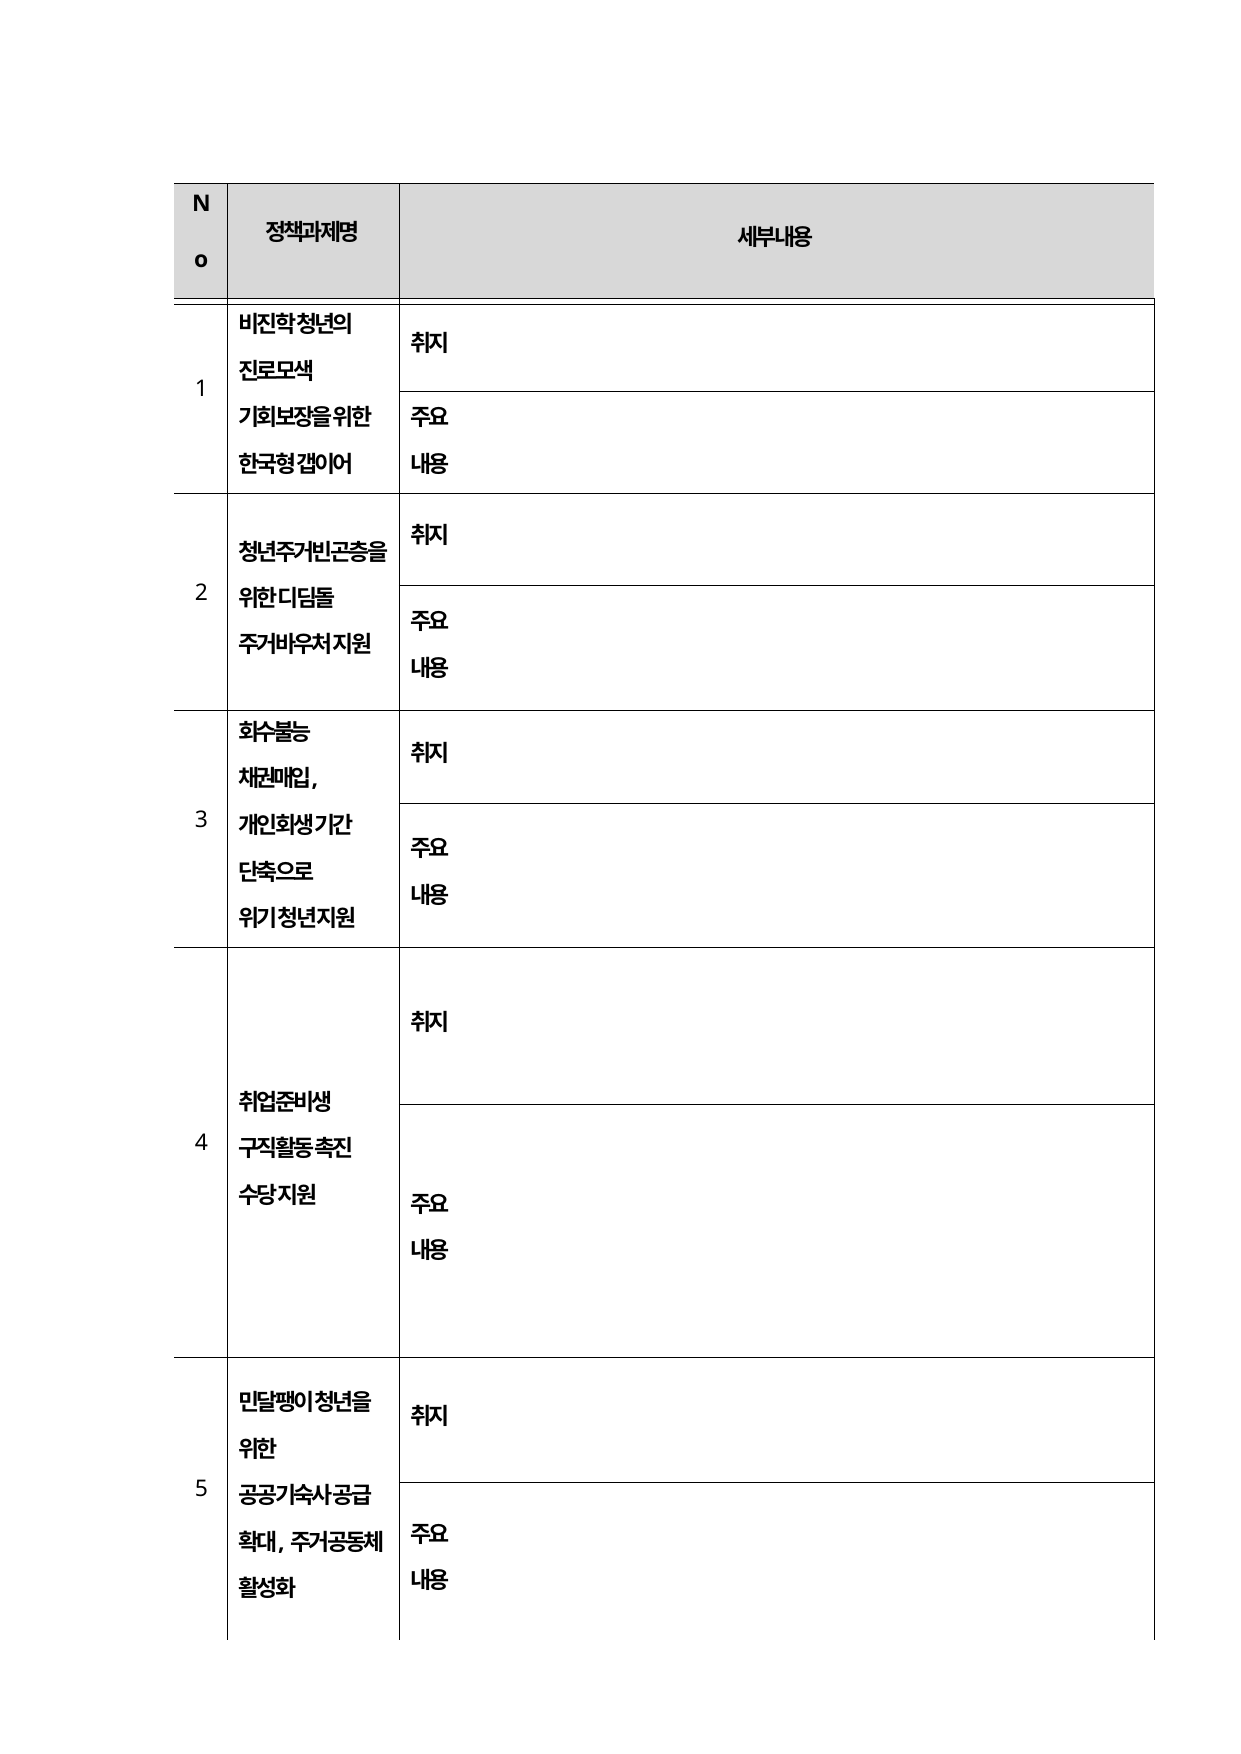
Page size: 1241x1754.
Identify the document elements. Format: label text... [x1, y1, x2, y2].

table_cell 청년주거빈곤층을 위한 디딤돌 주거바우처 지원 [228, 494, 399, 710]
table_header No [174, 184, 227, 298]
table_cell 3 [174, 711, 227, 947]
table_cell 회수불능 채권매입, 개인회생 기간 단축으로 위기 청년 지원 [228, 711, 399, 947]
table_cell 취지 [400, 305, 1154, 391]
table_cell [174, 299, 227, 304]
table_cell 2 [174, 494, 227, 710]
table_cell 1 [174, 305, 227, 492]
table_cell 주요 내용 [400, 1105, 1154, 1357]
table_header 정책과제명 [228, 184, 399, 298]
table_header 세부내용 [400, 184, 1154, 298]
table_cell 주요 내용 [400, 1483, 1154, 1577]
table_cell 취지 [400, 711, 1154, 803]
table_cell 취지 [400, 1358, 1154, 1482]
table_cell [400, 299, 1154, 304]
table_cell 4 [174, 948, 227, 1357]
table_cell 취업준비생 구직활동 촉진 수당 지원 [228, 948, 399, 1357]
table_cell 취지 [400, 494, 1154, 585]
table_cell 취지 [400, 948, 1154, 1104]
table_cell 주요 내용 [400, 804, 1154, 947]
table_cell 주요 내용 [400, 392, 1154, 492]
table_cell 비진학 청년의 진로모색 기회보장을 위한 한국형 갭이어 [228, 305, 399, 492]
table_cell 5 [174, 1358, 227, 1577]
table_cell 주요 내용 [400, 586, 1154, 710]
table_cell [228, 299, 399, 304]
table_cell 민달팽이 청년을 위한 공공기숙사 공급 확대, 주거공동체 활성화 [228, 1358, 399, 1577]
